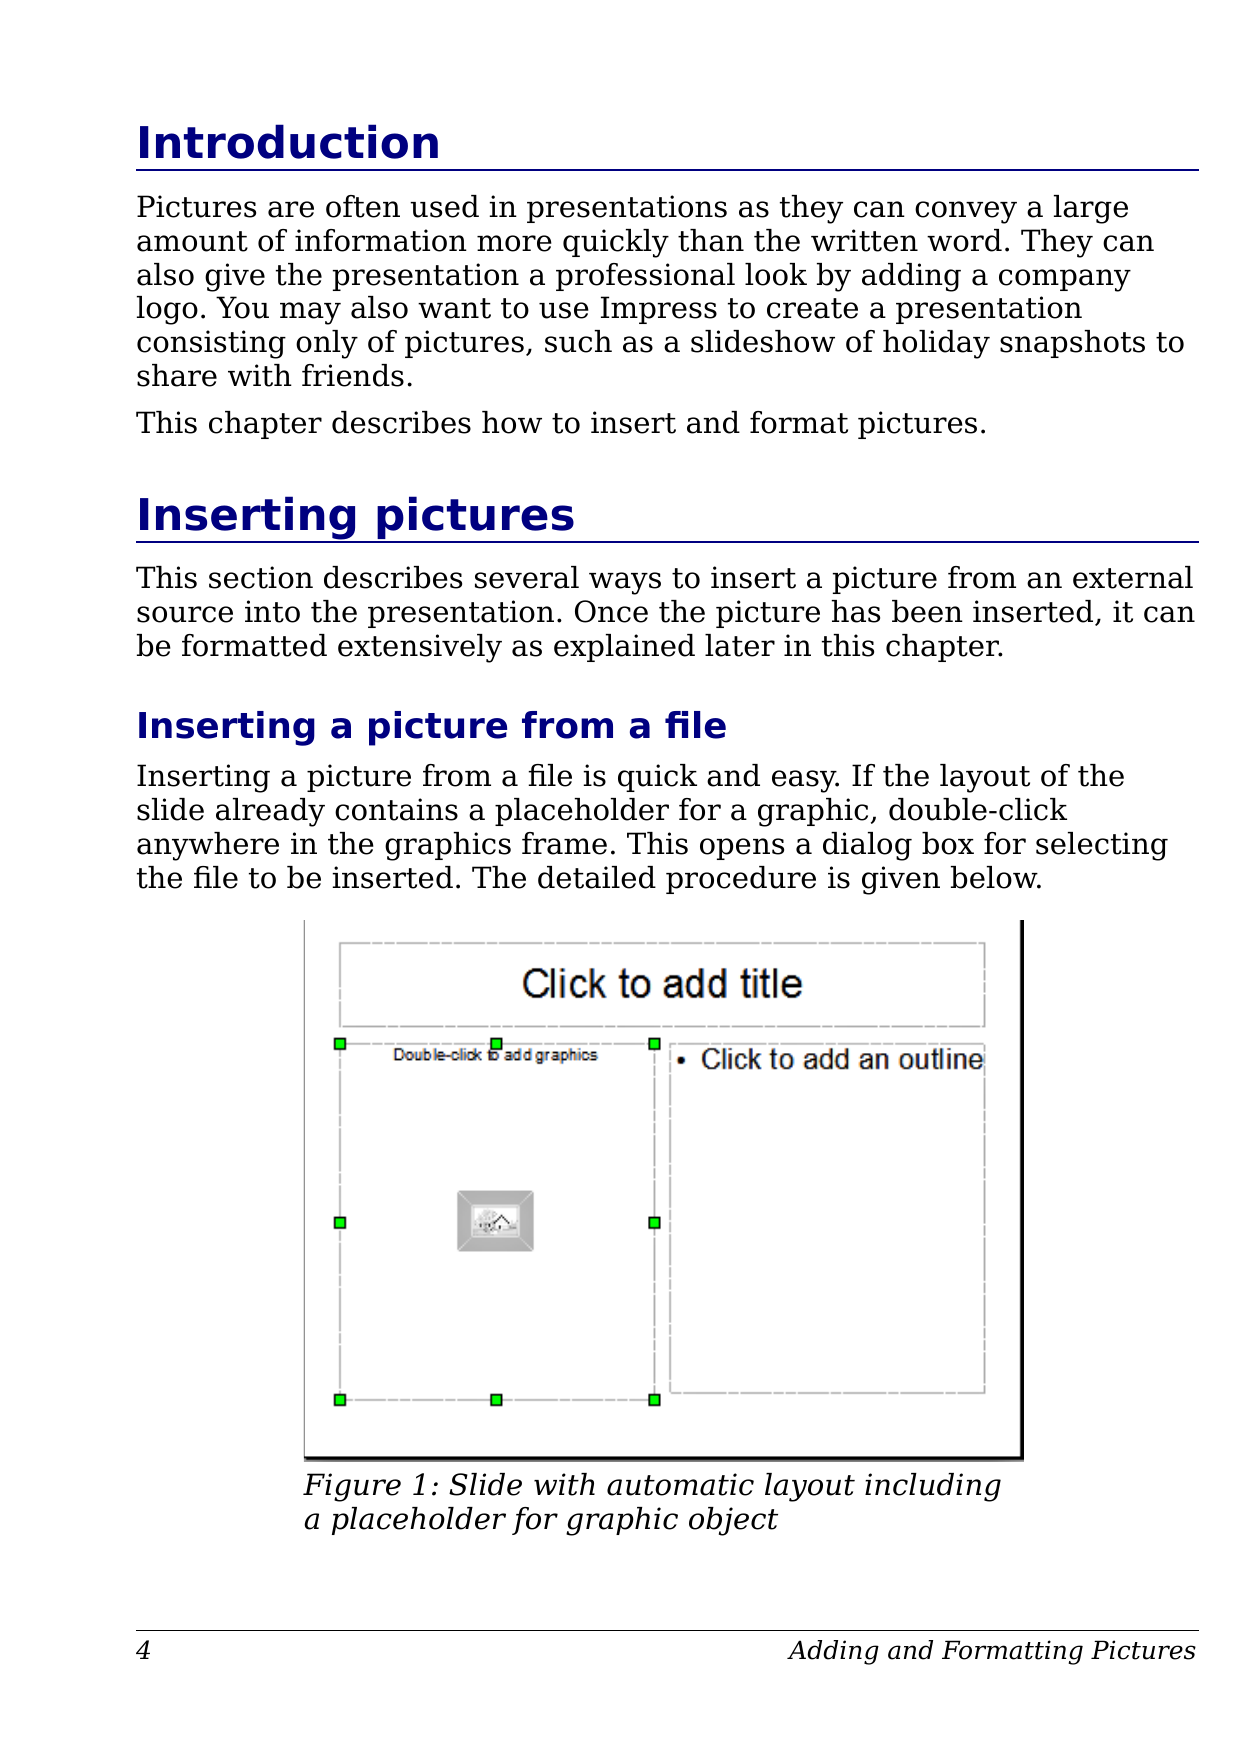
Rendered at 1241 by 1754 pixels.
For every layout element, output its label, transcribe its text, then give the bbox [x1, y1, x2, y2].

text Inserting a picture from a file is quick and easy. If the layout of the slide already contains a placeholder for a graphic, double-click anywhere in the graphics frame. This opens a dialog box for selecting the file to be inserted. The detailed procedure is given below. [136, 759, 1199, 895]
subtitle Inserting pictures [136, 490, 1199, 541]
text Figure 1: Slide with automatic layout including a placeholder for graphic object [304, 1468, 1031, 1536]
text Pictures are often used in presentations as they can convey a large amount of information more quickly than the written word. They can also give the presentation a professional look by adding a company logo. You may also want to use Impress to create a presentation consisting only of pictures, such as a slideshow of holiday snapshots to share with friends. [136, 190, 1199, 394]
text This chapter describes how to insert and format pictures. [136, 406, 1199, 440]
text This section describes several ways to insert a picture from an external source into the presentation. Once the picture has been inserted, it can be formatted extensively as explained later in this chapter. [136, 562, 1199, 664]
picture [303, 920, 1024, 1462]
subtitle Introduction [136, 118, 1199, 169]
subtitle Inserting a picture from a file [136, 705, 1199, 747]
